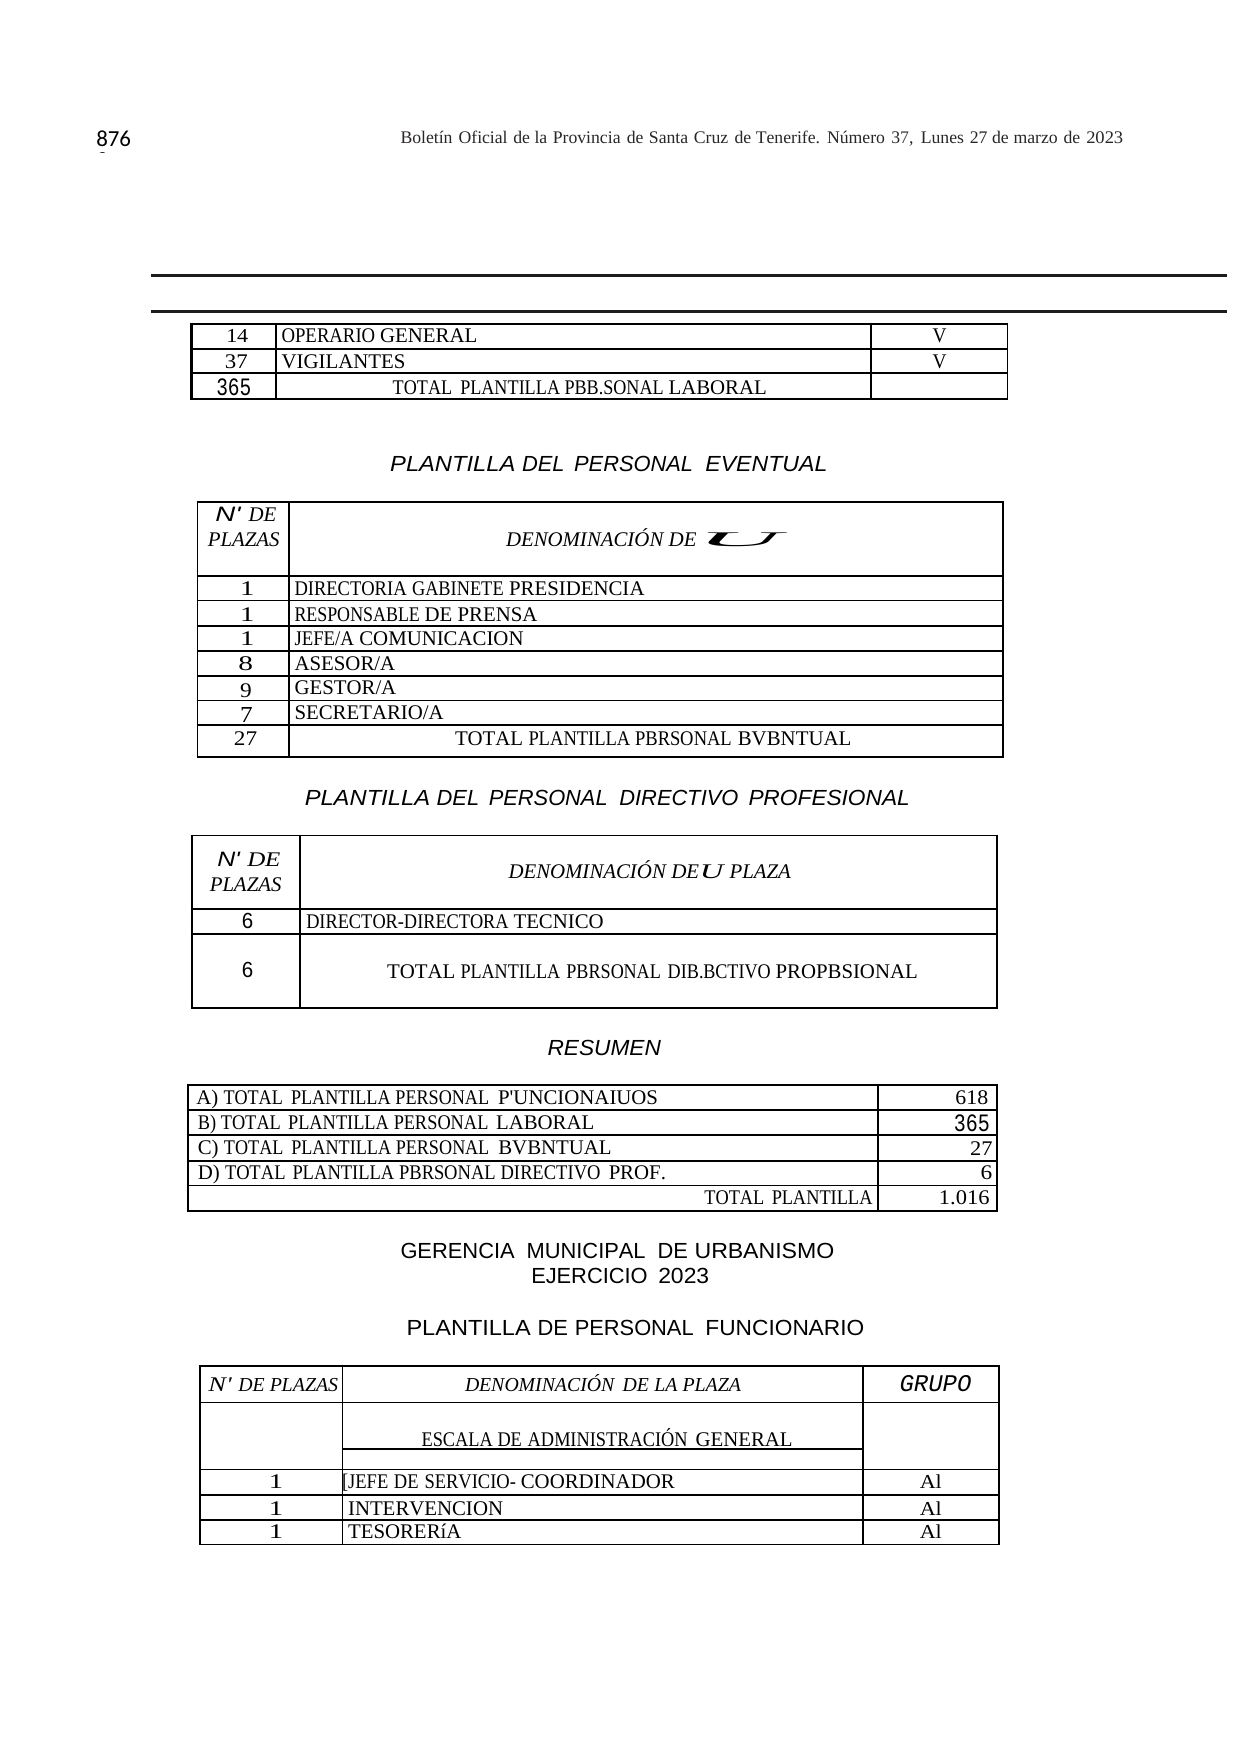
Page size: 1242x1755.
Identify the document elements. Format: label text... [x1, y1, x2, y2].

table_cell VIGILANTES [277, 350, 870, 372]
table_cell 6 [193, 910, 299, 933]
table_cell 1 [198, 627, 288, 650]
table_header 618 [879, 1086, 996, 1109]
table_cell 1 [201, 1496, 342, 1518]
table_header DENOMINACIÓN DEU [290, 503, 1002, 575]
table_header GRUPO [864, 1367, 998, 1402]
table_cell [201, 1403, 342, 1469]
table_cell [343, 1450, 862, 1469]
table_cell ASESOR/A [290, 652, 1002, 674]
table_header N' DE PLAZAS [198, 503, 288, 575]
table_cell TOTAL PLANTILLA PBRSONAL BVBNTUAL [290, 726, 1002, 756]
table_header DENOMINACIÓN DEU PLAZA [301, 836, 996, 908]
table_cell C) TOTAL PLANTILLA PERSONAL BVBNTUAL [189, 1136, 877, 1159]
table_cell 37 [193, 350, 275, 372]
table_cell D) TOTAL PLANTILLA PBRSONAL DIRECTIVO PROF. [189, 1162, 877, 1185]
table_header A) TOTAL PLANTILLA PERSONAL P'UNCIONAIUOS [189, 1086, 877, 1109]
table_cell [864, 1403, 998, 1469]
table_cell INTERVENCION [343, 1496, 862, 1518]
table_cell TOTAL PLANTILLA PBRSONAL DIB.BCTIVO PROPBSIONAL [301, 935, 996, 1007]
table_cell 9 [198, 677, 288, 699]
table_cell 1 [198, 601, 288, 625]
table_header N' DE PLAZAS [193, 836, 299, 908]
table_cell [872, 374, 1007, 398]
table_cell 7 [198, 701, 288, 724]
table_header DENOMINACIÓN DE LA PLAZA [343, 1367, 862, 1402]
table_header V [872, 325, 1007, 347]
table_cell GESTOR/A [290, 677, 1002, 699]
table_cell 1 JEFE/A COMUNICACION [290, 627, 1002, 650]
text PLANTILLA DE PERSONAL FUNCIONARIO [406, 1315, 1175, 1341]
table_cell TESORERíA [343, 1521, 862, 1544]
table_cell V [872, 350, 1007, 372]
table_cell 1 [201, 1470, 342, 1494]
text PLANTILLA DEL PERSONAL DIRECTIVO PROFESIONAL [304, 784, 1175, 809]
table_cell B) TOTAL PLANTILLA PERSONAL LABORAL [189, 1111, 877, 1134]
table_cell 6 [193, 935, 299, 1007]
table_cell 365 [193, 374, 275, 398]
table_cell 8 [198, 652, 288, 674]
text PLANTILLA DEL PERSONAL EVENTUAL [390, 450, 1175, 475]
table_cell Al [864, 1496, 998, 1518]
table_cell DIRECTOR-DIRECTORA TECNICO [301, 910, 996, 933]
table_header N' DE PLAZAS [201, 1367, 342, 1402]
table_cell 1 [201, 1521, 342, 1544]
table_cell DIRECTORIA GABINETE PRESIDENCIA [290, 577, 1002, 600]
table_cell 1 [198, 577, 288, 600]
table_cell ESCALA DE ADMINISTRACIÓN GENERAL [343, 1403, 862, 1448]
text GERENCIA MUNICIPAL DE URBANISMO EJERCICIO 2023 [400, 1237, 845, 1288]
table_cell SECRETARIO/A [290, 701, 1002, 724]
table_cell [JEFE DE SERVICIO- COORDINADOR [343, 1470, 862, 1494]
table_cell Al [864, 1521, 998, 1544]
table_cell 27 [198, 726, 288, 756]
table_cell 27 [879, 1136, 996, 1159]
table_header OPERARIO GENERAL [277, 325, 870, 347]
table_cell RESPONSABLE DE PRENSA [290, 601, 1002, 625]
table_cell Al [864, 1470, 998, 1494]
text RESUMEN [542, 1034, 668, 1059]
table_cell 6 [879, 1162, 996, 1185]
table_cell 1.016 [879, 1186, 996, 1210]
table_header 14 [193, 325, 275, 347]
table_cell 365 [879, 1111, 996, 1134]
table_cell TOTAL PLANTILLA [189, 1186, 877, 1210]
table_cell TOTAL PLANTILLA PBB.SONAL LABORAL [277, 374, 870, 398]
